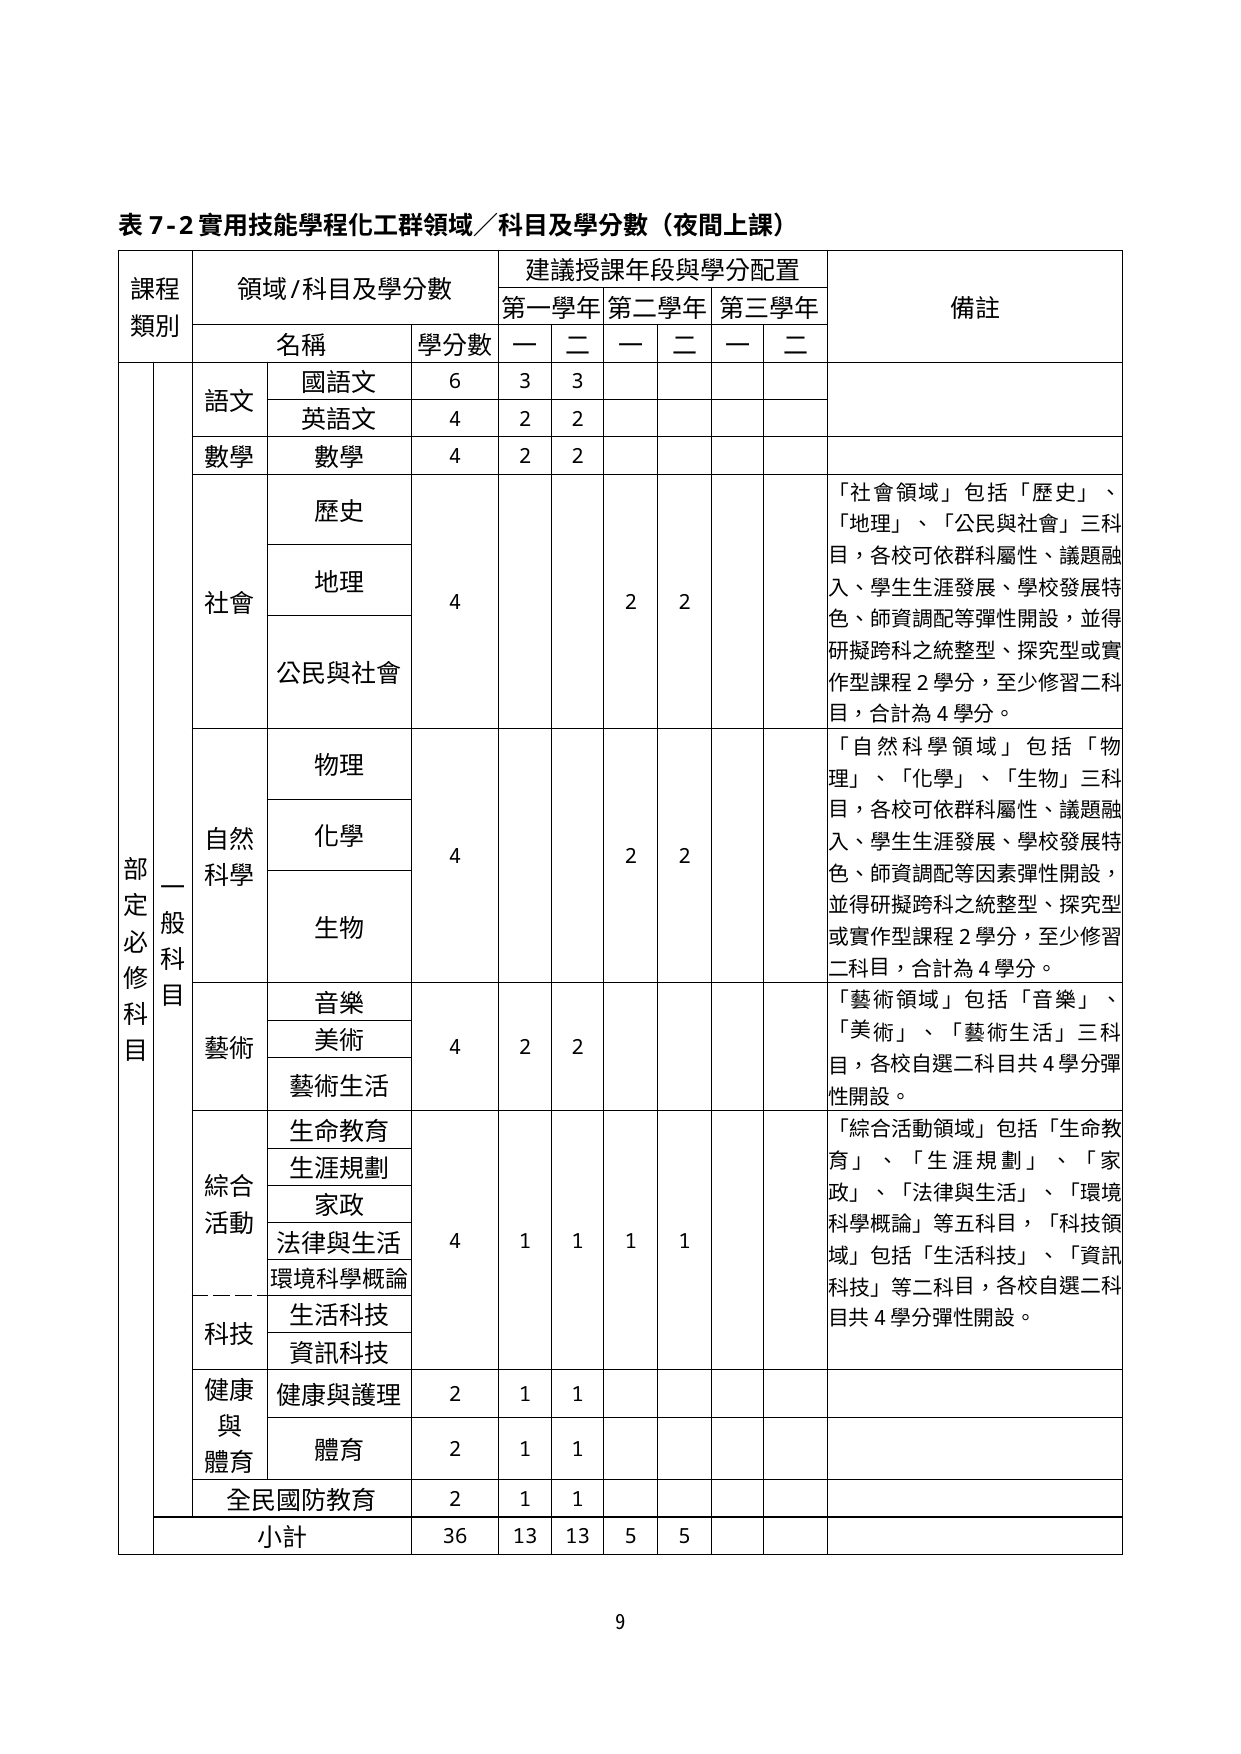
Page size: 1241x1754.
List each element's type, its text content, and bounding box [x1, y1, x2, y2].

table_cell 2 [412, 1370, 498, 1417]
table_cell [552, 475, 603, 728]
table_cell 一 [712, 325, 763, 362]
table_cell 2 [499, 983, 551, 1110]
table_header 課程 類別 [119, 251, 192, 362]
table_cell 生命教育 [268, 1111, 411, 1147]
table_cell 13 [552, 1518, 603, 1554]
table_cell 環境科學概論 [268, 1260, 411, 1295]
table_cell 2 [499, 400, 551, 436]
table_cell [604, 983, 657, 1110]
table_cell 學分數 [412, 325, 498, 362]
table_cell [712, 1518, 763, 1554]
table_cell 1 [552, 1418, 603, 1479]
table_cell 1 [499, 1370, 551, 1417]
table_cell [658, 437, 711, 473]
table_cell 「綜合活動領域」包括「生命教育」、「生涯規劃」、「家政」、「法律與生活」、「環境科學概論」等五科目，「科技領域」包括「生活科技」、「資訊科技」等二科目，各校自選二科目共4學分彈性開設。 [828, 1111, 1122, 1369]
table_cell 生物 [268, 871, 411, 982]
table_cell 2 [412, 1480, 498, 1516]
table_header 備註 [828, 251, 1122, 362]
table_cell 英語文 [268, 400, 411, 436]
table_cell 4 [412, 1111, 498, 1369]
table_cell 音樂 [268, 983, 411, 1019]
table_cell 第三學年 [712, 288, 827, 324]
table_cell [658, 1418, 711, 1479]
table_cell [712, 729, 763, 982]
text 表7-2實用技能學程化工群領域／科目及學分數（夜間上課） [118, 196, 1122, 242]
table_cell [658, 400, 711, 436]
table_cell 一般科目 [154, 363, 192, 1516]
table_cell [764, 400, 827, 436]
table_cell 生活科技 [268, 1296, 411, 1332]
table_cell 公民與社會 [268, 616, 411, 728]
table_cell [658, 1480, 711, 1516]
table_cell [764, 475, 827, 728]
table_cell [764, 1370, 827, 1417]
table_cell [658, 1370, 711, 1417]
table_cell 化學 [268, 800, 411, 869]
table_cell 社會 [193, 475, 267, 728]
table_cell [764, 1518, 827, 1554]
table_cell 36 [412, 1518, 498, 1554]
table_cell 2 [658, 475, 711, 728]
table_cell [499, 475, 551, 728]
table_cell [604, 1480, 657, 1516]
table_cell 2 [658, 729, 711, 982]
table_cell [604, 400, 657, 436]
table_cell [604, 1418, 657, 1479]
table_cell 「自然科學領域」包括「物理」、「化學」、「生物」三科目，各校可依群科屬性、議題融入、學生生涯發展、學校發展特色、師資調配等因素彈性開設，並得研擬跨科之統整型、探究型或實作型課程2學分，至少修習二科目，合計為4學分。 [828, 729, 1122, 982]
table_cell [828, 1418, 1122, 1479]
table_cell [764, 983, 827, 1110]
table_cell [764, 1111, 827, 1369]
table_header 領域/科目及學分數 [193, 251, 498, 324]
table_cell 2 [412, 1418, 498, 1479]
table_cell 3 [552, 363, 603, 399]
table_cell 全民國防教育 [193, 1480, 411, 1516]
table_cell 歷史 [268, 475, 411, 544]
table_cell 綜合活動 [193, 1111, 267, 1295]
table_cell 數學 [268, 437, 411, 473]
table_cell [658, 983, 711, 1110]
table_cell [828, 1518, 1122, 1554]
table_cell 5 [604, 1518, 657, 1554]
table_cell [828, 1370, 1122, 1417]
table_cell [712, 1111, 763, 1369]
table_cell 體育 [268, 1418, 411, 1479]
table_cell 科技 [193, 1295, 267, 1369]
table_cell 2 [552, 400, 603, 436]
table_cell 健康 與 體育 [193, 1370, 267, 1479]
table_cell 「藝術領域」包括「音樂」、「美術」、「藝術生活」三科目，各校自選二科目共4學分彈性開設。 [828, 983, 1122, 1110]
table_cell [712, 400, 763, 436]
table_cell [552, 729, 603, 982]
table_cell [658, 363, 711, 399]
table_cell 資訊科技 [268, 1333, 411, 1369]
table_cell [764, 437, 827, 473]
table_cell 6 [412, 363, 498, 399]
table_cell 法律與生活 [268, 1223, 411, 1259]
table_cell 2 [552, 437, 603, 473]
table_cell 二 [764, 325, 827, 362]
table_cell 1 [552, 1480, 603, 1516]
table_cell 二 [552, 325, 603, 362]
table_cell 3 [499, 363, 551, 399]
table_cell [712, 363, 763, 399]
table_cell 13 [499, 1518, 551, 1554]
table_cell 國語文 [268, 363, 411, 399]
table_cell 4 [412, 983, 498, 1110]
table_cell 4 [412, 400, 498, 436]
table_cell 2 [499, 437, 551, 473]
table_cell 2 [552, 983, 603, 1110]
table_cell 地理 [268, 545, 411, 615]
table_cell [828, 363, 1122, 436]
table_cell 1 [658, 1111, 711, 1369]
table_cell 美術 [268, 1021, 411, 1057]
table_cell [604, 437, 657, 473]
table_header 建議授課年段與學分配置 [499, 251, 827, 287]
table_cell 家政 [268, 1186, 411, 1222]
table_cell [764, 1418, 827, 1479]
table_cell [712, 983, 763, 1110]
table_cell [764, 729, 827, 982]
table_cell [764, 1480, 827, 1516]
table_cell [499, 729, 551, 982]
table_cell [712, 1418, 763, 1479]
table_cell 自然 科學 [193, 729, 267, 982]
table_cell 2 [604, 729, 657, 982]
table_cell [712, 1370, 763, 1417]
table_cell [712, 475, 763, 728]
table_cell [604, 1370, 657, 1417]
table_cell 部定必修科目 [119, 363, 153, 1554]
table_cell [604, 363, 657, 399]
table_cell 一 [499, 325, 551, 362]
table_cell [764, 363, 827, 399]
table_cell 4 [412, 729, 498, 982]
table_cell 名稱 [193, 325, 411, 362]
table_cell 4 [412, 437, 498, 473]
table_cell 1 [499, 1111, 551, 1369]
table_cell 第二學年 [604, 288, 711, 324]
table_cell 生涯規劃 [268, 1149, 411, 1185]
table_cell 小計 [154, 1518, 411, 1554]
table_cell 1 [552, 1370, 603, 1417]
table_cell 4 [412, 475, 498, 728]
table_cell 藝術生活 [268, 1058, 411, 1110]
table_cell 一 [604, 325, 657, 362]
table_cell 1 [499, 1418, 551, 1479]
table_cell 語文 [193, 363, 267, 436]
table_cell 二 [658, 325, 711, 362]
table_cell 2 [604, 475, 657, 728]
table_cell 1 [499, 1480, 551, 1516]
table_cell 藝術 [193, 983, 267, 1110]
table_cell 健康與護理 [268, 1370, 411, 1417]
table_cell 物理 [268, 729, 411, 799]
table_cell 1 [604, 1111, 657, 1369]
table_cell [712, 1480, 763, 1516]
table_cell 數學 [193, 437, 267, 473]
table_cell [828, 437, 1122, 473]
table_cell [828, 1480, 1122, 1516]
table_cell 5 [658, 1518, 711, 1554]
table_cell [712, 437, 763, 473]
table_cell 1 [552, 1111, 603, 1369]
table_cell 「社會領域」包括「歷史」、「地理」、「公民與社會」三科目，各校可依群科屬性、議題融入、學生生涯發展、學校發展特色、師資調配等彈性開設，並得研擬跨科之統整型、探究型或實作型課程2學分，至少修習二科目，合計為4學分。 [828, 475, 1122, 728]
table_cell 第一學年 [499, 288, 603, 324]
